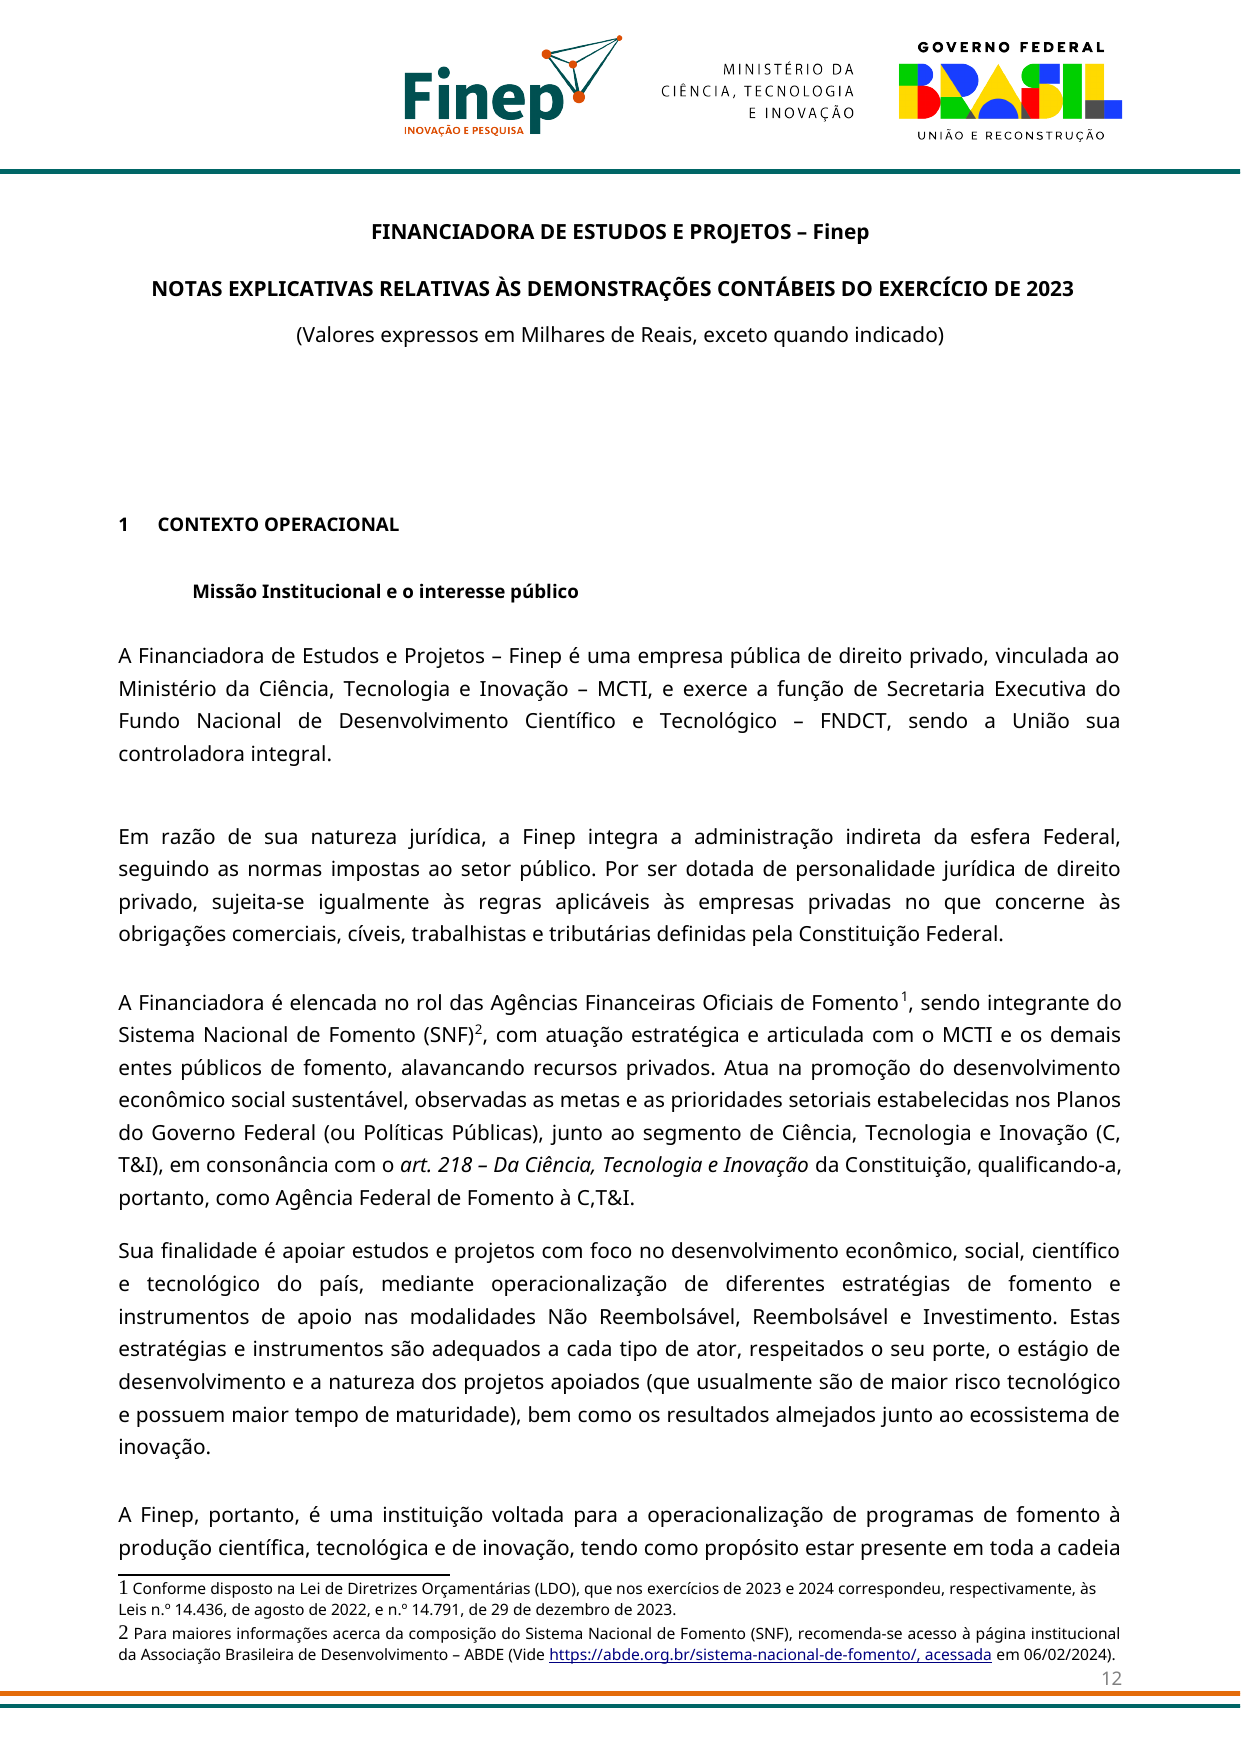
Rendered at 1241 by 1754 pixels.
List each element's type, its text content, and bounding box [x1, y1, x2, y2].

subtitle Notas Explicativas [118, 415, 1122, 440]
text A Financiadora de Estudos e Projetos – Finep é uma empresa pública de direito privado, vinculada ao Ministério da Ciência, Tecnologia e Inovação – MCTI, e exerce a função de Secretaria Executiva do Fundo Nacional de Desenvolvimento Científico e Tecnológico – FNDCT, sendo a União sua controladora integral. [118, 641, 1122, 768]
subtitle Missão Institucional e o interesse público [192, 578, 1122, 604]
list Contexto operacional [118, 511, 1122, 537]
text Em razão de sua natureza jurídica, a Finep integra a administração indireta da esfera Federal, seguindo as normas impostas ao setor público. Por ser dotada de personalidade jurídica de direito privado, sujeita-se igualmente às regras aplicáveis às empresas privadas no que concerne às obrigações comerciais, cíveis, trabalhistas e tributárias definidas pela Constituição Federal. [118, 822, 1122, 948]
text Sua finalidade é apoiar estudos e projetos com foco no desenvolvimento econômico, social, científico e tecnológico do país, mediante operacionalização de diferentes estratégias de fomento e instrumentos de apoio nas modalidades Não Reembolsável, Reembolsável e Investimento. Estas estratégias e instrumentos são adequados a cada tipo de ator, respeitados o seu porte, o estágio de desenvolvimento e a natureza dos projetos apoiados (que usualmente são de maior risco tecnológico e possuem maior tempo de maturidade), bem como os resultados almejados junto ao ecossistema de inovação. [118, 1237, 1122, 1461]
text Conforme disposto na Lei de Diretrizes Orçamentárias (LDO), que nos exercícios de 2023 e 2024 correspondeu, respectivamente, às Leis n.º 14.436, de agosto de 2022, e n.º 14.791, de 29 de dezembro de 2023. [118, 1575, 1122, 1620]
text Para maiores informações acerca da composição do Sistema Nacional de Fomento (SNF), recomenda-se acesso à página institucional da Associação Brasileira de Desenvolvimento – ABDE (Vide https://abde.org.br/sistema-nacional-de-fomento/, acessada em 06/02/2024). [118, 1620, 1122, 1665]
text NOTAS EXPLICATIVAS RELATIVAS ÀS DEMONSTRAÇÕES CONTÁBEIS DO EXERCÍCIO DE 2023 [103, 274, 1122, 303]
text A Finep, portanto, é uma instituição voltada para a operacionalização de programas de fomento à produção científica, tecnológica e de inovação, tendo como propósito estar presente em toda a cadeia [118, 1500, 1122, 1561]
text FINANCIADORA DE ESTUDOS E PROJETOS – Finep [118, 217, 1122, 245]
text A Financiadora é elencada no rol das Agências Financeiras Oficiais de Fomento, sendo integrante do Sistema Nacional de Fomento (SNF), com atuação estratégica e articulada com o MCTI e os demais entes públicos de fomento, alavancando recursos privados. Atua na promoção do desenvolvimento econômico social sustentável, observadas as metas e as prioridades setoriais estabelecidas nos Planos do Governo Federal (ou Políticas Públicas), junto ao segmento de Ciência, Tecnologia e Inovação (C, T&I), em consonância com o art. 218 – Da Ciência, Tecnologia e Inovação da Constituição, qualificando-a, portanto, como Agência Federal de Fomento à C,T&I. [118, 988, 1122, 1212]
text (Valores expressos em Milhares de Reais, exceto quando indicado) [118, 320, 1122, 348]
